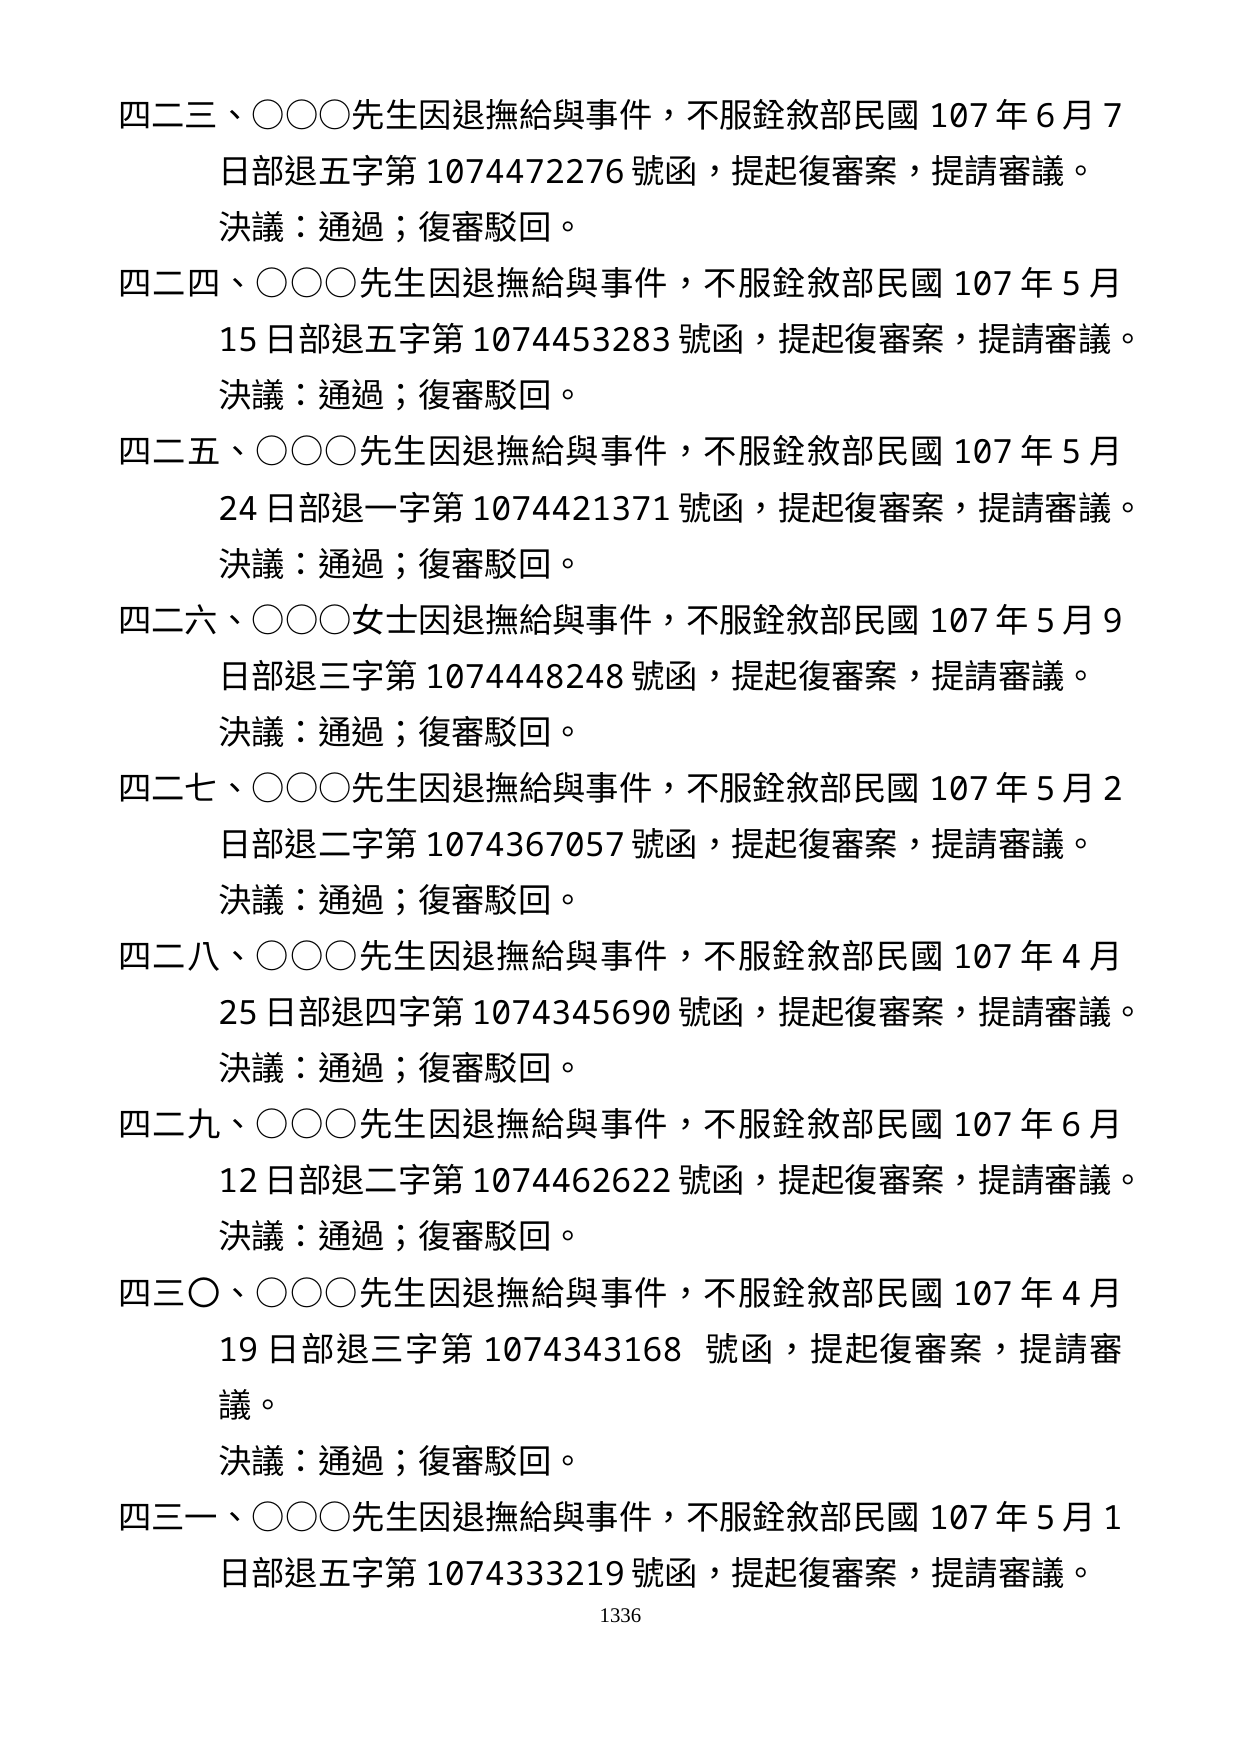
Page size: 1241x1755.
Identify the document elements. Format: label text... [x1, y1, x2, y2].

text 決議：通過；復審駁回。 [218, 537, 1122, 586]
text 四三一、○○○先生因退撫給與事件，不服銓敘部民國107年5月1日部退五字第1074333219號函，提起復審案，提請審議。 [118, 1490, 1122, 1595]
text 決議：通過；復審駁回。 [218, 201, 1122, 249]
text 決議：通過；復審駁回。 [218, 1042, 1122, 1090]
text 決議：通過；復審駁回。 [218, 369, 1122, 417]
text 四二八、○○○先生因退撫給與事件，不服銓敘部民國107年4月25日部退四字第1074345690號函，提起復審案，提請審議。 [118, 930, 1122, 1034]
text 決議：通過；復審駁回。 [218, 1210, 1122, 1258]
text 四二四、○○○先生因退撫給與事件，不服銓敘部民國107年5月15日部退五字第1074453283號函，提起復審案，提請審議。 [118, 257, 1122, 361]
text 決議：通過；復審駁回。 [218, 706, 1122, 754]
text 四二五、○○○先生因退撫給與事件，不服銓敘部民國107年5月24日部退一字第1074421371號函，提起復審案，提請審議。 [118, 425, 1122, 530]
text 決議：通過；復審駁回。 [218, 874, 1122, 922]
text 四二九、○○○先生因退撫給與事件，不服銓敘部民國107年6月12日部退二字第1074462622號函，提起復審案，提請審議。 [118, 1098, 1122, 1203]
text 四二三、○○○先生因退撫給與事件，不服銓敘部民國107年6月7日部退五字第1074472276號函，提起復審案，提請審議。 [118, 89, 1122, 193]
text 四二七、○○○先生因退撫給與事件，不服銓敘部民國107年5月2日部退二字第1074367057號函，提起復審案，提請審議。 [118, 762, 1122, 866]
text 四二六、○○○女士因退撫給與事件，不服銓敘部民國107年5月9日部退三字第1074448248號函，提起復審案，提請審議。 [118, 593, 1122, 698]
text 決議：通過；復審駁回。 [218, 1434, 1122, 1483]
text 四三〇、○○○先生因退撫給與事件，不服銓敘部民國107年4月19日部退三字第1074343168 號函，提起復審案，提請審議。 [118, 1266, 1122, 1427]
